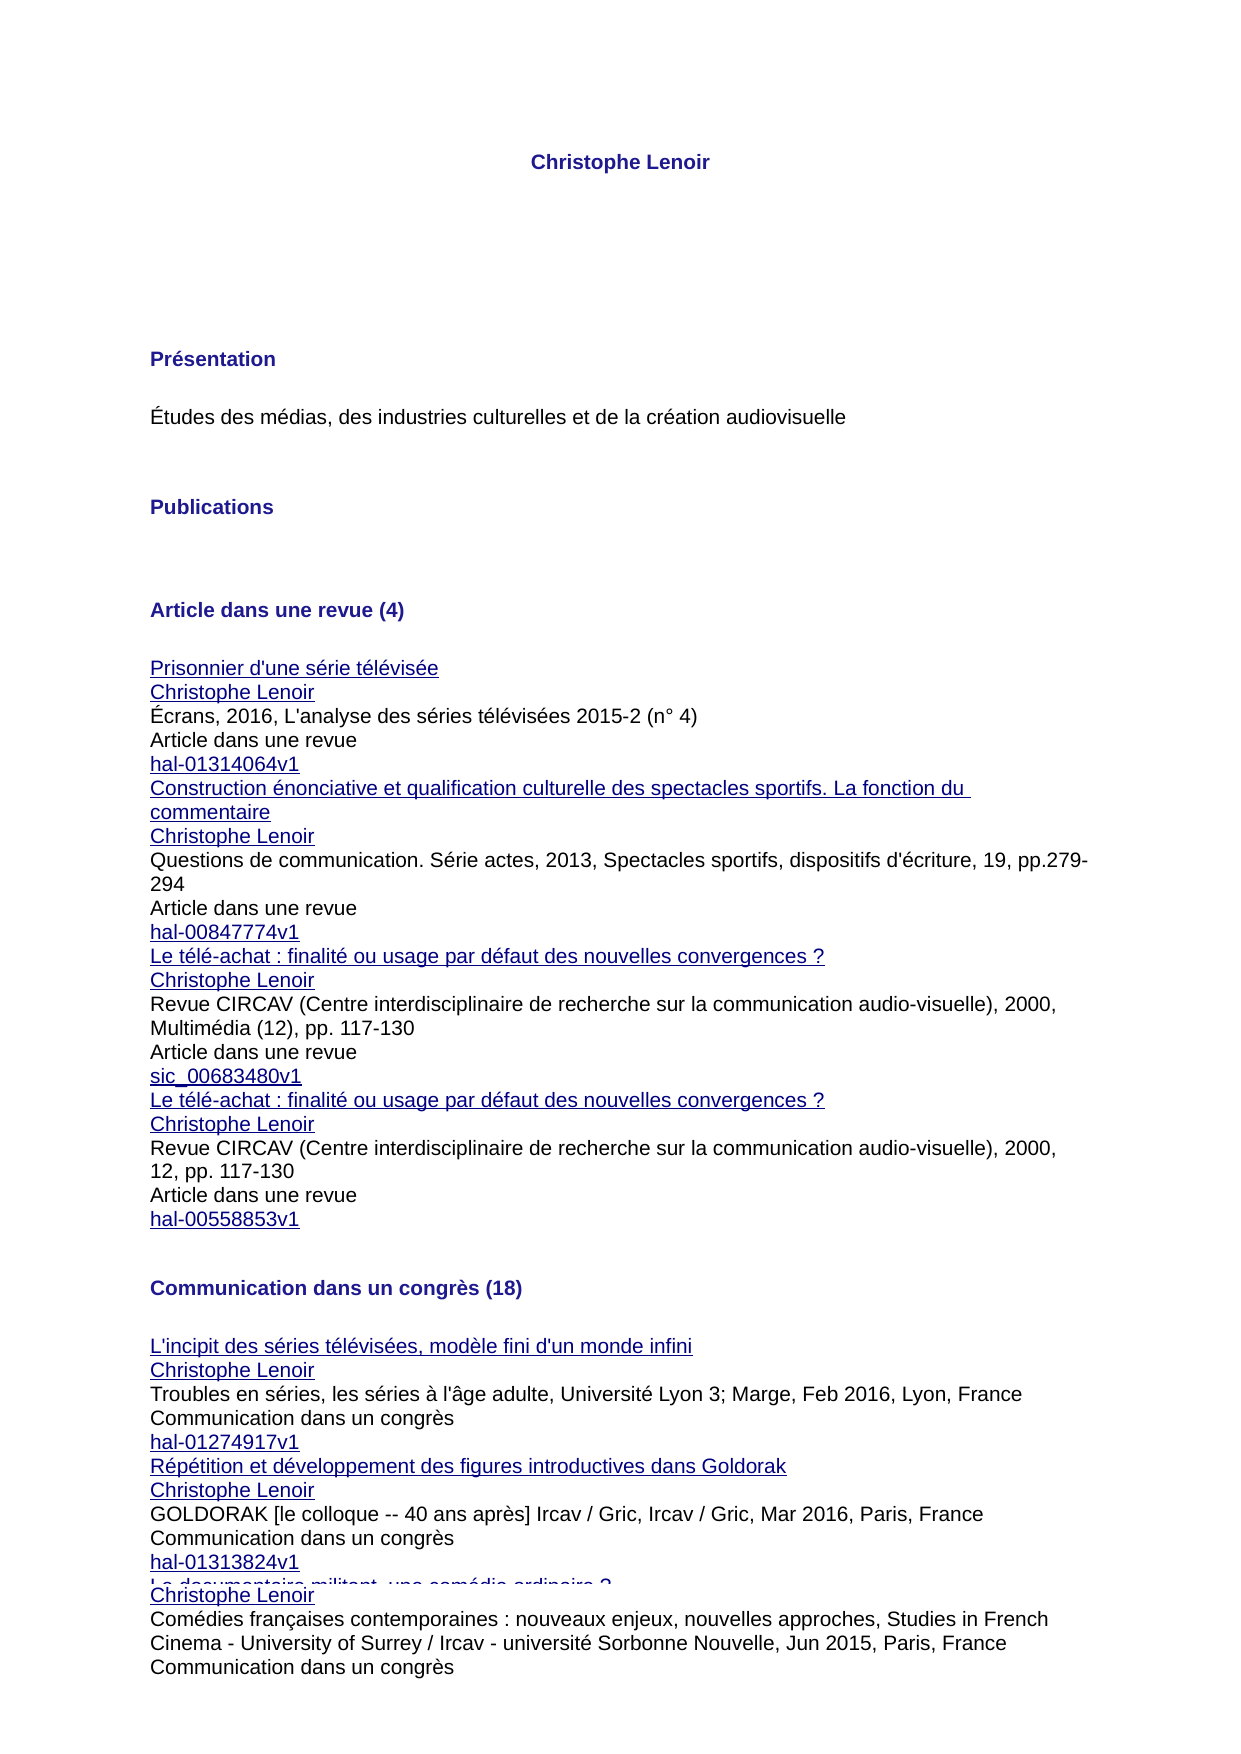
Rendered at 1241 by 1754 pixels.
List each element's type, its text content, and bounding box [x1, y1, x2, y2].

subtitle Article dans une revue (4) [150, 598, 1090, 622]
subtitle Communication dans un congrès (18) [150, 1276, 1090, 1300]
table_cell Le télé-achat : finalité ou usage par défaut des nouvelles convergences ? Christophe Lenoir Revue CIRCAV (Centre interdisciplinaire de recherche sur la communication audio-visuelle), 2000, 12, pp. 117-130 Article dans une revue hal-00558853v1 [150, 1088, 1090, 1231]
subtitle Présentation [150, 347, 1090, 371]
table_cell Construction énonciative et qualification culturelle des spectacles sportifs. La fonction du commentaire Christophe Lenoir Questions de communication. Série actes, 2013, Spectacles sportifs, dispositifs d'écriture, 19, pp.279-294 Article dans une revue hal-00847774v1 [150, 776, 1090, 944]
subtitle Publications [150, 495, 1090, 519]
table_header L'incipit des séries télévisées, modèle fini d'un monde infini Christophe Lenoir Troubles en séries, les séries à l'âge adulte, Université Lyon 3; Marge, Feb 2016, Lyon, France Communication dans un congrès hal-01274917v1 [150, 1334, 1090, 1454]
table_header Prisonnier d'une série télévisée Christophe Lenoir Écrans, 2016, L'analyse des séries télévisées 2015-2 (n° 4) Article dans une revue hal-01314064v1 [150, 656, 1090, 776]
table_cell Le télé-achat : finalité ou usage par défaut des nouvelles convergences ? Christophe Lenoir Revue CIRCAV (Centre interdisciplinaire de recherche sur la communication audio-visuelle), 2000, Multimédia (12), pp. 117-130 Article dans une revue sic_00683480v1 [150, 944, 1090, 1087]
subtitle Études des médias, des industries culturelles et de la création audiovisuelle [150, 405, 1090, 429]
subtitle Christophe Lenoir [150, 150, 1090, 174]
table_cell Répétition et développement des figures introductives dans Goldorak Christophe Lenoir GOLDORAK [le colloque -- 40 ans après] Ircav / Gric, Ircav / Gric, Mar 2016, Paris, France Communication dans un congrès hal-01313824v1 [150, 1454, 1090, 1574]
table_cell Le documentaire militant, une comédie ordinaire ? Christophe Lenoir Comédies françaises contemporaines : nouveaux enjeux, nouvelles approches, Studies in French Cinema - University of Surrey / Ircav - université Sorbonne Nouvelle, Jun 2015, Paris, France Communication dans un congrès hal-01163503v1 [150, 1574, 1090, 1679]
